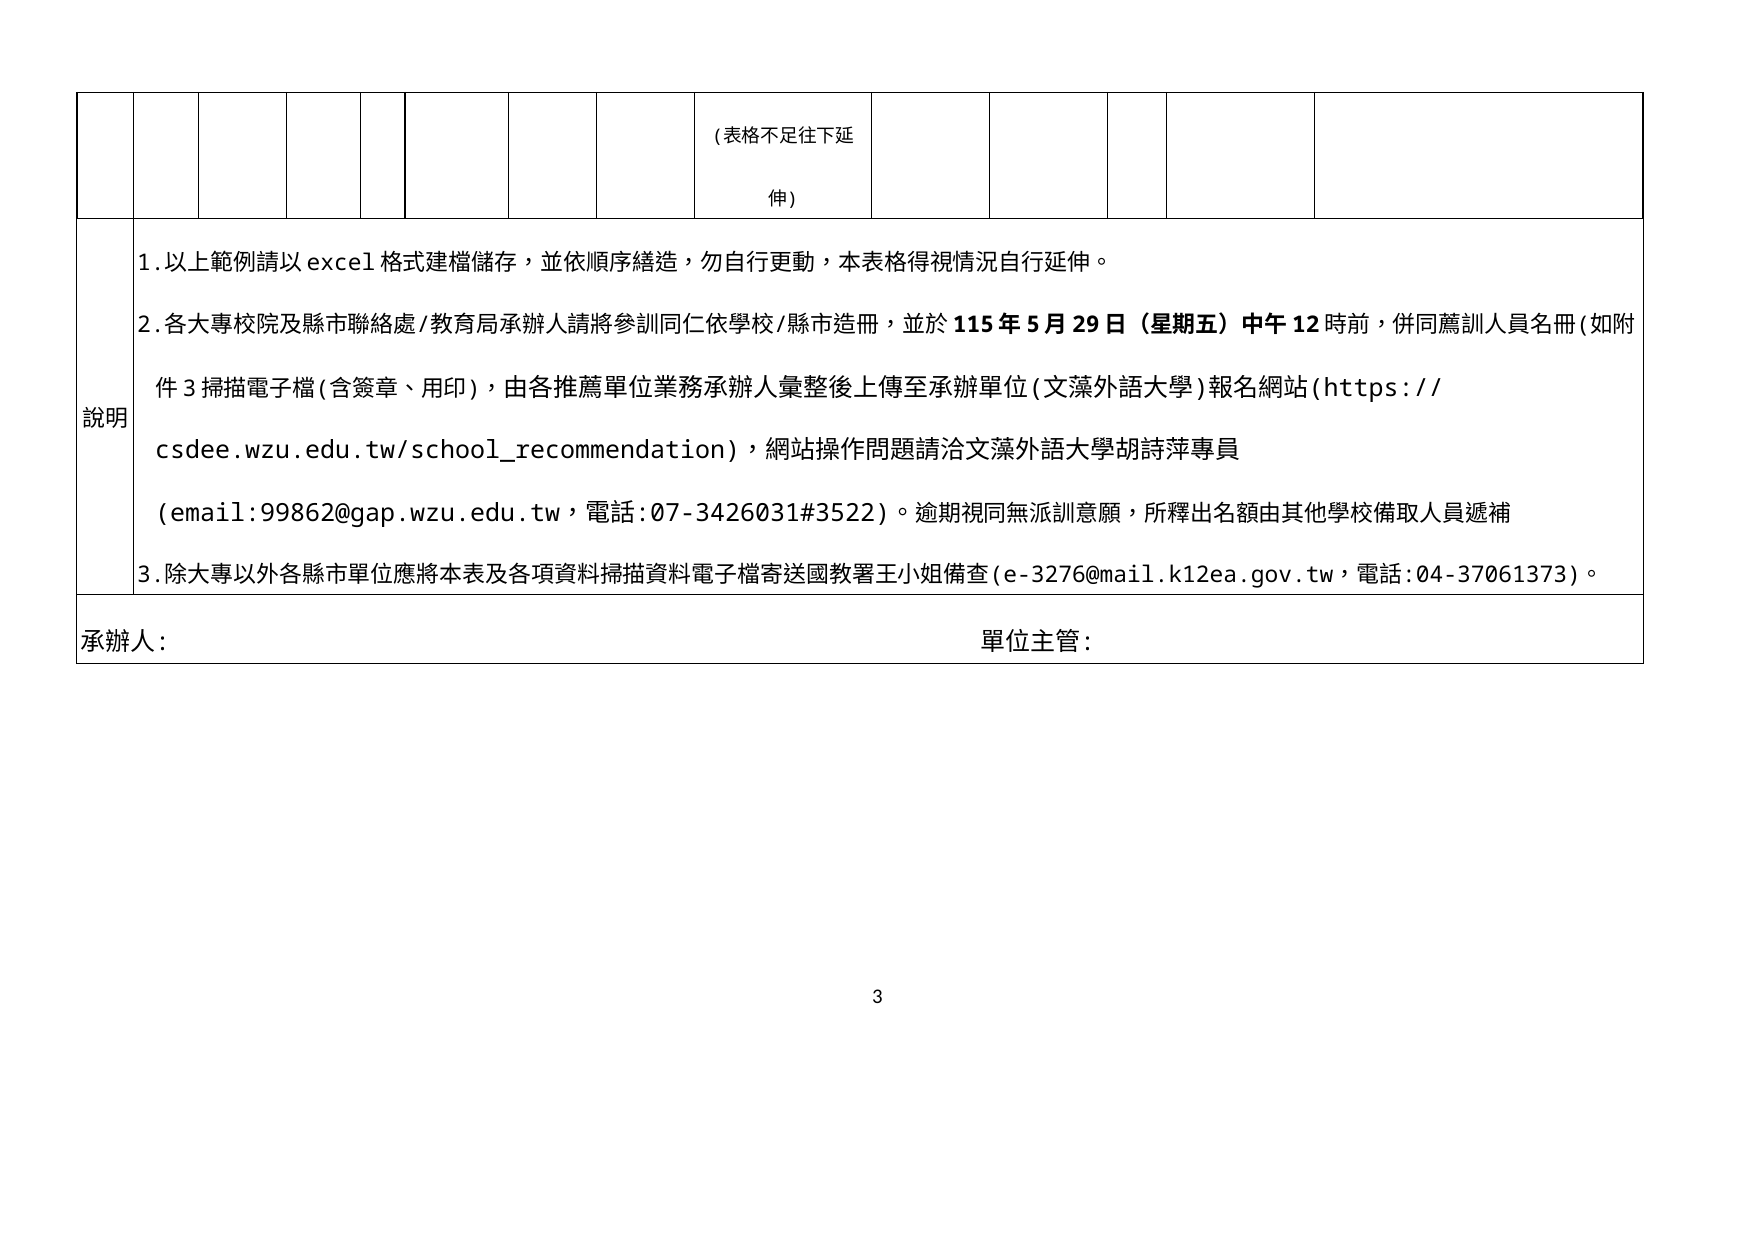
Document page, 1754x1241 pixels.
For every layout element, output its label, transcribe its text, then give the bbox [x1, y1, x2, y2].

table_cell 1.以上範例請以excel格式建檔儲存，並依順序繕造，勿自行更動，本表格得視情況自行延伸。 2.各大專校院及縣市聯絡處/教育局承辦人請將參訓同仁依學校/縣市造冊，並於115年5月29日（星期五）中午12時前，併同薦訓人員名冊(如附件3掃描電子檔(含簽章、用印)，由各推薦單位業務承辦人彙整後上傳至承辦單位(文藻外語大學)報名網站(https://csdee.wzu.edu.tw/school_recommendation)，網站操作問題請洽文藻外語大學胡詩萍專員(email:99862@gap.wzu.edu.tw，電話:07-3426031#3522)。逾期視同無派訓意願，所釋出名額由其他學校備取人員遞補 3.除大專以外各縣市單位應將本表及各項資料掃描資料電子檔寄送國教署王小姐備查(e-3276@mail.k12ea.gov.tw，電話:04-37061373)。 [134, 219, 1643, 594]
table_cell [1167, 93, 1314, 218]
table_cell [872, 93, 989, 218]
table_cell [287, 93, 360, 218]
table_cell 說明 [77, 219, 133, 594]
table_cell [990, 93, 1107, 218]
table_cell [134, 93, 198, 218]
table_cell [1315, 93, 1642, 218]
table_cell [406, 93, 508, 218]
table_cell 承辦人: 單位主管: [77, 595, 1643, 663]
table_cell [199, 93, 286, 218]
table_cell [78, 93, 133, 218]
table_cell [597, 93, 694, 218]
table_cell (表格不足往下延伸) [695, 93, 871, 218]
table_cell [1108, 93, 1166, 218]
table_cell [361, 93, 404, 218]
table_cell [509, 93, 596, 218]
